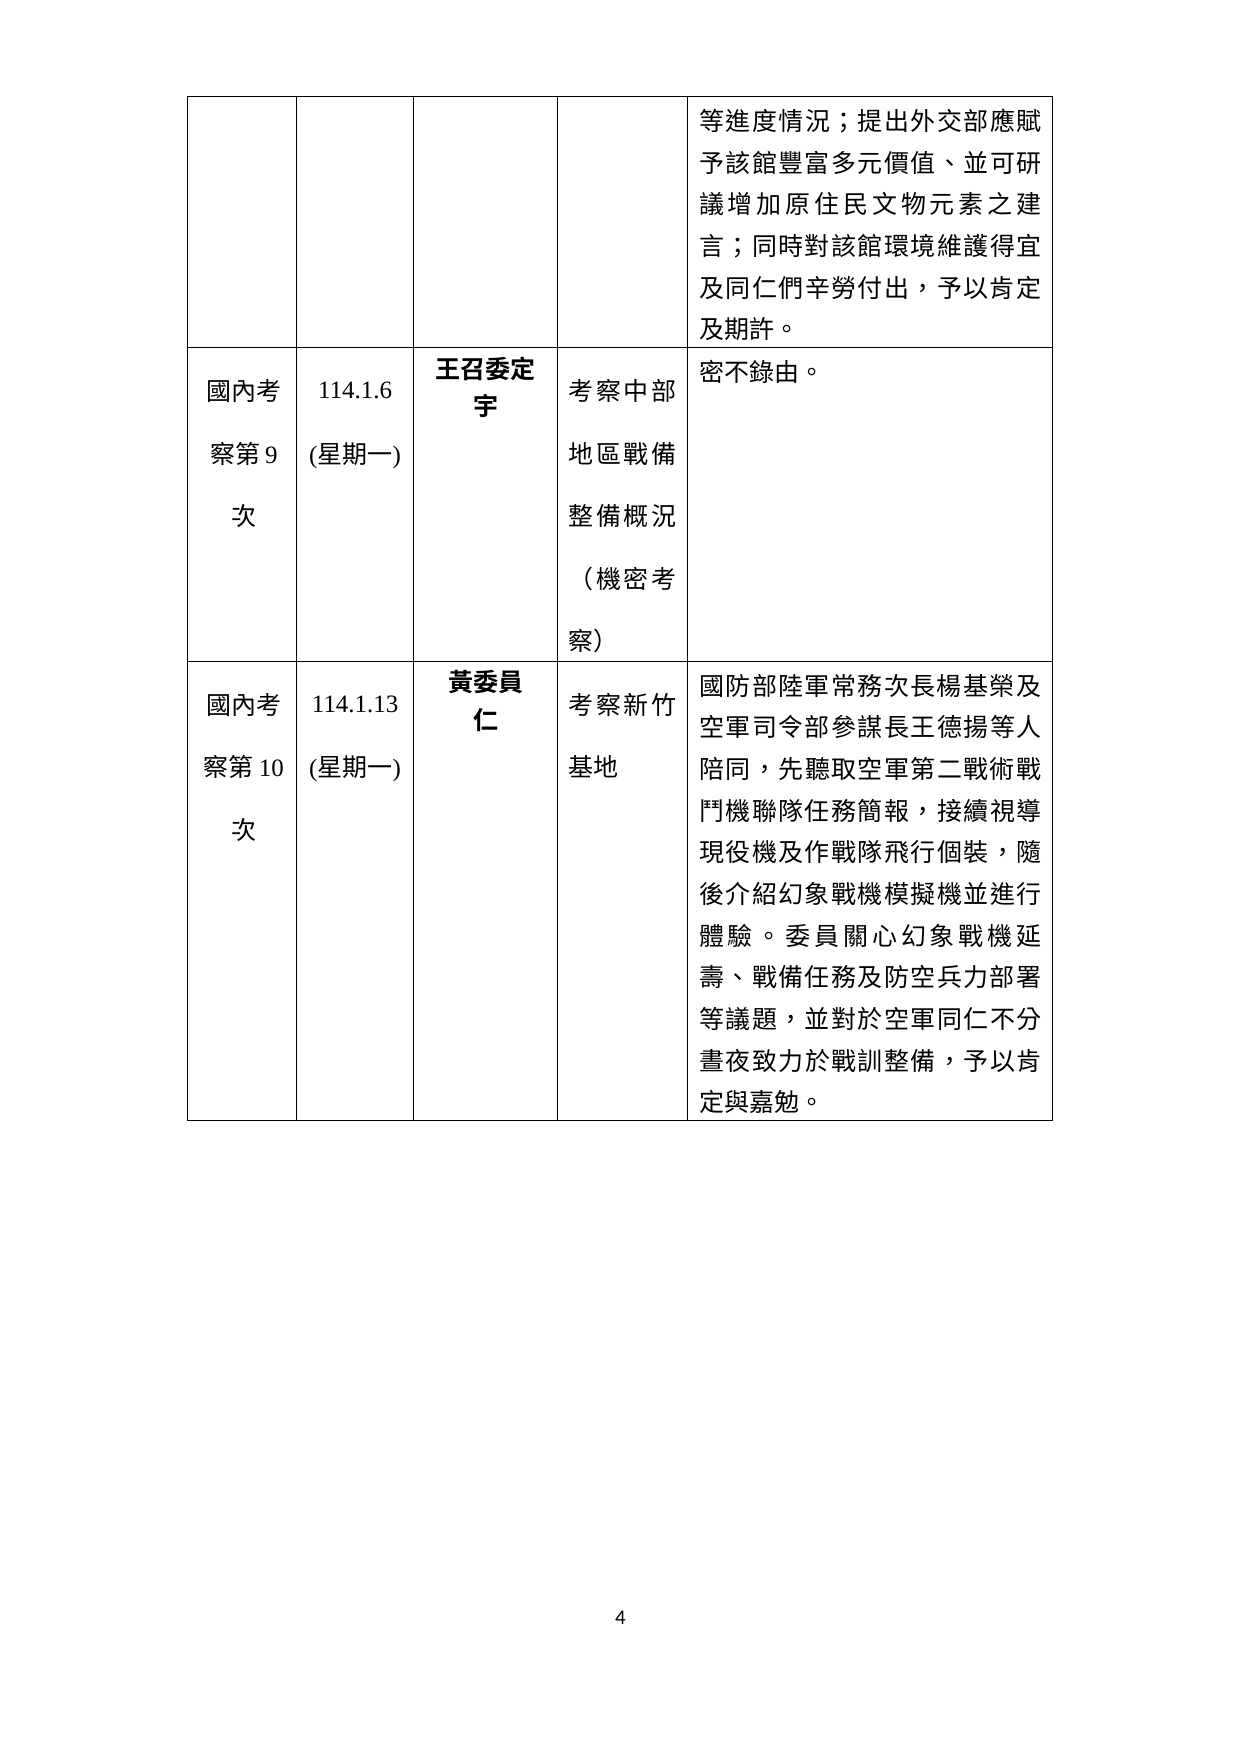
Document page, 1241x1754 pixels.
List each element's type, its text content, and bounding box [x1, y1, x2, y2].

table_cell 國內考察第9次 [188, 348, 296, 661]
table_cell 黃委員 仁 [414, 662, 557, 1120]
table_cell [297, 97, 413, 347]
table_cell 等進度情況；提出外交部應賦予該館豐富多元價值、並可研議增加原住民文物元素之建言；同時對該館環境維護得宜及同仁們辛勞付出，予以肯定及期許。 [688, 97, 1052, 347]
table_cell 114.1.6 (星期一) [297, 348, 413, 661]
table_cell 114.1.13 (星期一) [297, 662, 413, 1120]
table_cell 王召委定宇 [414, 348, 557, 661]
table_cell [188, 97, 296, 347]
table_cell 國內考察第10次 [188, 662, 296, 1120]
table_cell 國防部陸軍常務次長楊基榮及空軍司令部參謀長王德揚等人陪同，先聽取空軍第二戰術戰鬥機聯隊任務簡報，接續視導現役機及作戰隊飛行個裝，隨後介紹幻象戰機模擬機並進行體驗。委員關心幻象戰機延壽、戰備任務及防空兵力部署等議題，並對於空軍同仁不分晝夜致力於戰訓整備，予以肯定與嘉勉。 [688, 662, 1052, 1120]
table_cell 密不錄由。 [688, 348, 1052, 661]
table_cell [558, 97, 687, 347]
table_cell 考察新竹基地 [558, 662, 687, 1120]
table_cell [414, 97, 557, 347]
table_cell 考察中部地區戰備整備概況（機密考察） [558, 348, 687, 661]
